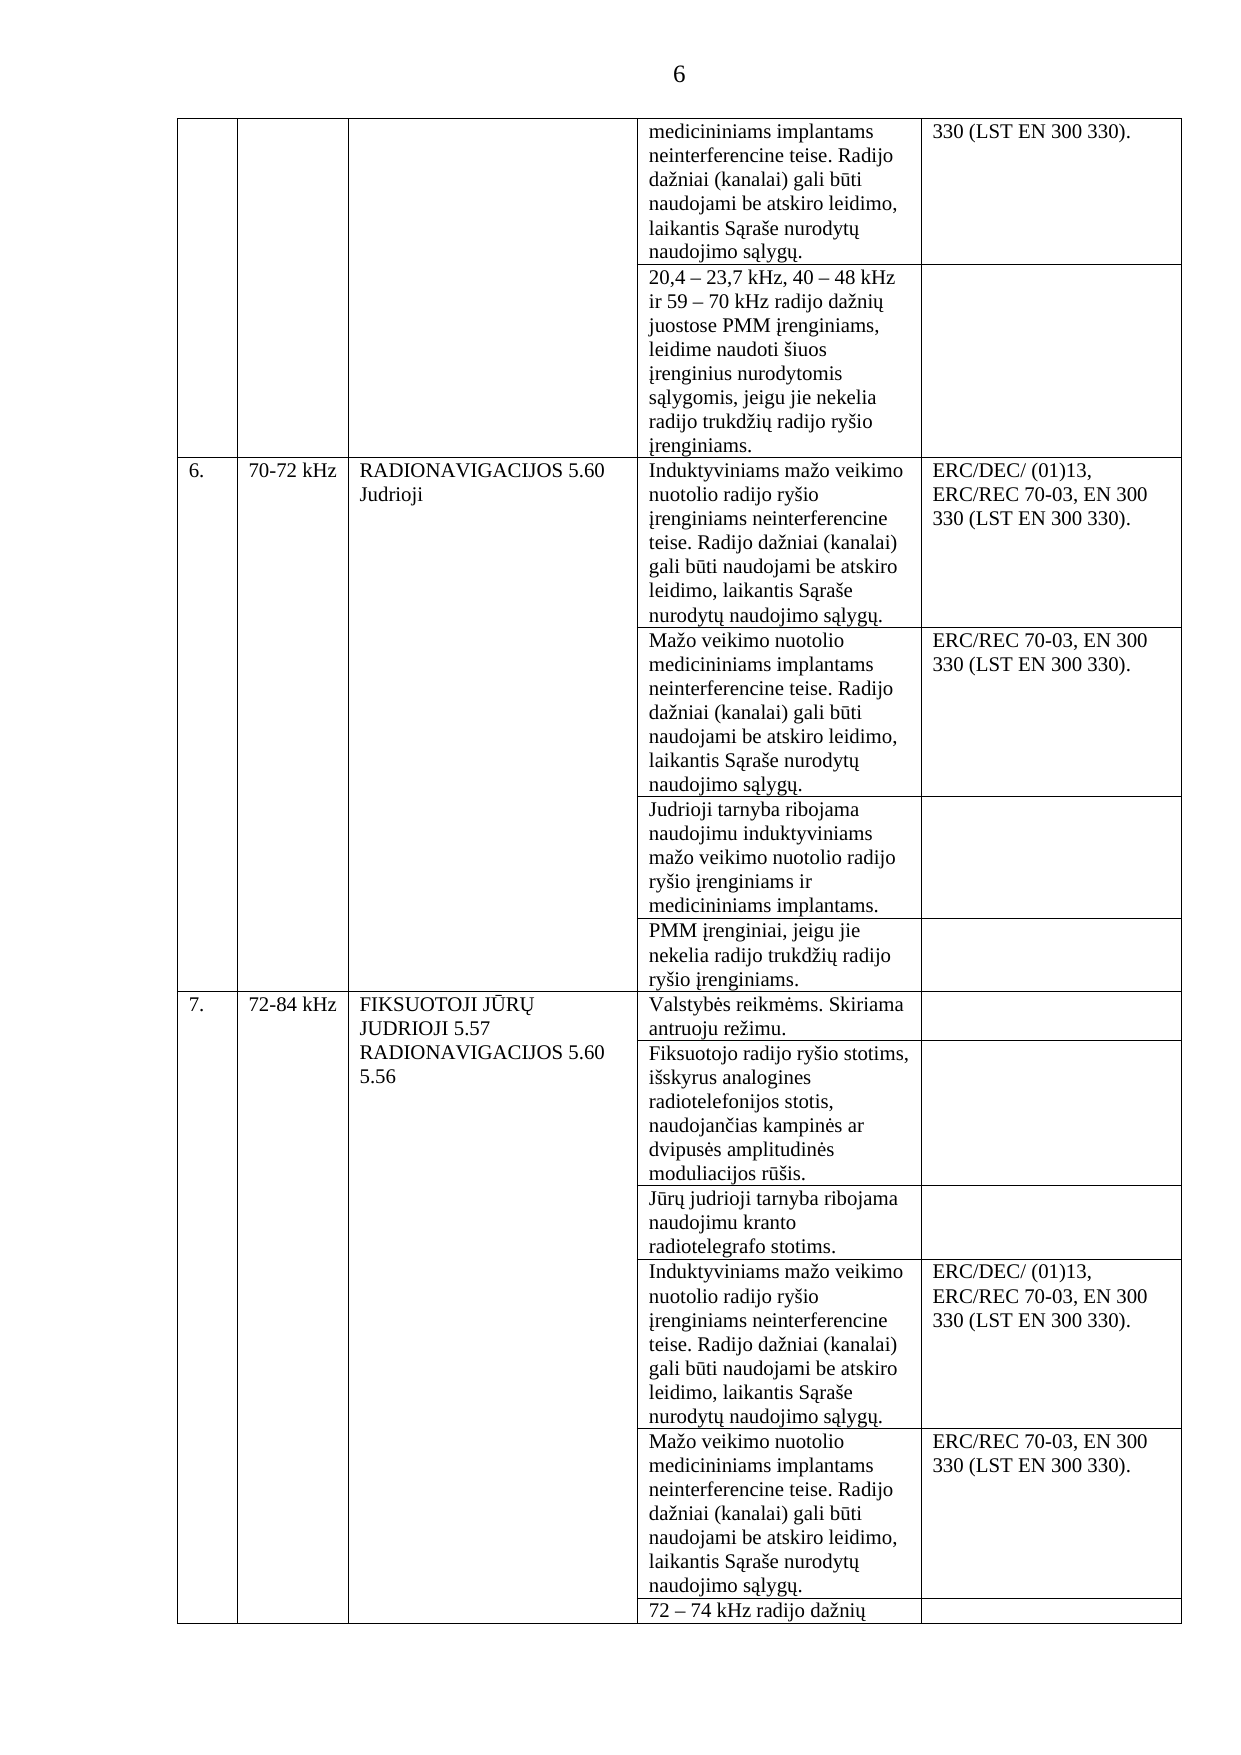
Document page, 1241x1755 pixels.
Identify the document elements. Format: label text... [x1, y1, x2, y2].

table_cell [349, 119, 637, 457]
table_cell Jūrų judrioji tarnyba ribojama naudojimu kranto radiotelegrafo stotims. [638, 1186, 921, 1258]
table_cell 330 (LST EN 300 330). [922, 119, 1181, 263]
table_cell 7. [178, 992, 237, 1622]
table_cell 6. [178, 458, 237, 991]
table_cell Induktyviniams mažo veikimo nuotolio radijo ryšio įrenginiams neinterferencine teise. Radijo dažniai (kanalai) gali būti naudojami be atskiro leidimo, laikantis Sąraše nurodytų naudojimo sąlygų. [638, 1260, 921, 1428]
table_cell [238, 119, 348, 457]
table_cell RADIONAVIGACIJOS 5.60 Judrioji [349, 458, 637, 991]
table_cell 72-84 kHz [238, 992, 348, 1622]
table_cell Judrioji tarnyba ribojama naudojimu induktyviniams mažo veikimo nuotolio radijo ryšio įrenginiams ir medicininiams implantams. [638, 797, 921, 917]
table_cell [922, 992, 1181, 1040]
table_cell [922, 797, 1181, 917]
table_cell [178, 119, 237, 457]
table_cell ERC/REC 70-03, EN 300 330 (LST EN 300 330). [922, 628, 1181, 796]
table_cell Valstybės reikmėms. Skiriama antruoju režimu. [638, 992, 921, 1040]
table_cell PMM įrenginiai, jeigu jie nekelia radijo trukdžių radijo ryšio įrenginiams. [638, 919, 921, 991]
table_cell [922, 265, 1181, 457]
table_cell 70-72 kHz [238, 458, 348, 991]
table_cell [922, 1599, 1181, 1622]
table_cell [922, 1186, 1181, 1258]
table_cell Mažo veikimo nuotolio medicininiams implantams neinterferencine teise. Radijo dažniai (kanalai) gali būti naudojami be atskiro leidimo, laikantis Sąraše nurodytų naudojimo sąlygų. [638, 1429, 921, 1597]
table_cell [922, 919, 1181, 991]
table_cell medicininiams implantams neinterferencine teise. Radijo dažniai (kanalai) gali būti naudojami be atskiro leidimo, laikantis Sąraše nurodytų naudojimo sąlygų. [638, 119, 921, 263]
table_cell FIKSUOTOJI JŪRŲ JUDRIOJI 5.57 RADIONAVIGACIJOS 5.60 5.56 [349, 992, 637, 1622]
table_cell ERC/DEC/ (01)13, ERC/REC 70-03, EN 300 330 (LST EN 300 330). [922, 1260, 1181, 1428]
table_cell Fiksuotojo radijo ryšio stotims, išskyrus analogines radiotelefonijos stotis, naudojančias kampinės ar dvipusės amplitudinės moduliacijos rūšis. [638, 1041, 921, 1185]
table_cell 72 – 74 kHz radijo dažnių [638, 1599, 921, 1622]
table_cell [922, 1041, 1181, 1185]
table_cell 20,4 – 23,7 kHz, 40 – 48 kHz ir 59 – 70 kHz radijo dažnių juostose PMM įrenginiams, leidime naudoti šiuos įrenginius nurodytomis sąlygomis, jeigu jie nekelia radijo trukdžių radijo ryšio įrenginiams. [638, 265, 921, 457]
table_cell Induktyviniams mažo veikimo nuotolio radijo ryšio įrenginiams neinterferencine teise. Radijo dažniai (kanalai) gali būti naudojami be atskiro leidimo, laikantis Sąraše nurodytų naudojimo sąlygų. [638, 458, 921, 627]
table_cell Mažo veikimo nuotolio medicininiams implantams neinterferencine teise. Radijo dažniai (kanalai) gali būti naudojami be atskiro leidimo, laikantis Sąraše nurodytų naudojimo sąlygų. [638, 628, 921, 796]
table_cell ERC/REC 70-03, EN 300 330 (LST EN 300 330). [922, 1429, 1181, 1597]
table_cell ERC/DEC/ (01)13, ERC/REC 70-03, EN 300 330 (LST EN 300 330). [922, 458, 1181, 627]
